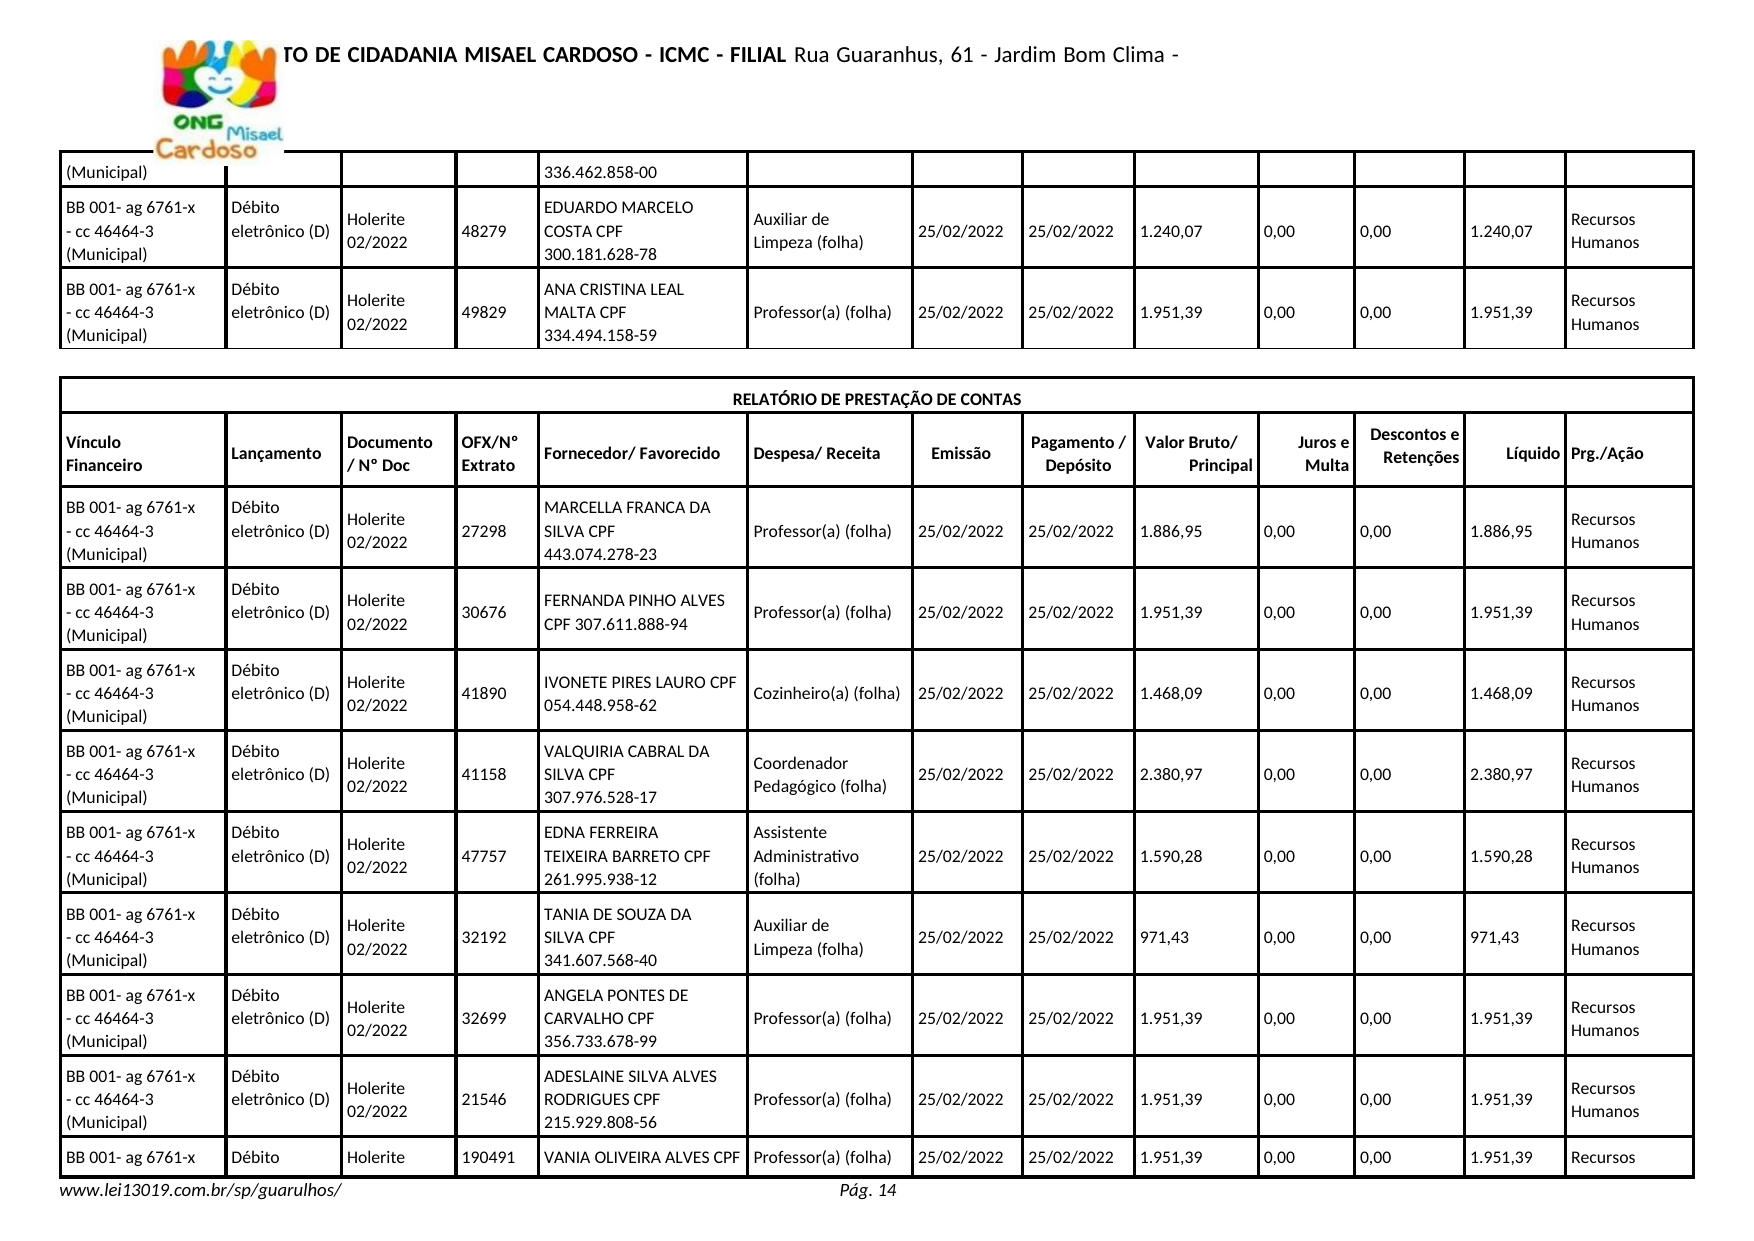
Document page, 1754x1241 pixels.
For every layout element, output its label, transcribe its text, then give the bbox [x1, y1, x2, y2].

table_cell 32192 [458, 894, 537, 972]
table_cell 0,00 [1260, 813, 1353, 891]
table_cell 0,00 [1260, 976, 1353, 1054]
table_cell Recursos Humanos [1567, 488, 1692, 566]
table_cell 2.380,97 [1136, 732, 1257, 810]
table_cell Holerite 02/2022 [343, 269, 454, 347]
table_cell 1.951,39 [1136, 976, 1257, 1054]
table_cell Recursos Humanos [1567, 732, 1692, 810]
table_cell 25/02/2022 [1024, 1057, 1133, 1135]
table_cell 1.886,95 [1136, 488, 1257, 566]
table_cell 971,43 [1466, 894, 1564, 972]
table_cell VALQUIRIA CABRAL DA SILVA CPF 307.976.528-17 [540, 732, 746, 810]
table_cell 25/02/2022 [914, 188, 1021, 266]
table_cell Documento / Nº Doc [343, 414, 454, 485]
table_cell 0,00 [1356, 732, 1463, 810]
table_cell 27298 [458, 488, 537, 566]
table_cell Holerite 02/2022 [343, 569, 454, 647]
table_cell 1.951,39 [1136, 1057, 1257, 1135]
table_cell Recursos Humanos [1567, 894, 1692, 972]
table_cell ADESLAINE SILVA ALVES RODRIGUES CPF 215.929.808-56 [540, 1057, 746, 1135]
table_cell 25/02/2022 [914, 651, 1021, 729]
table_cell 1.590,28 [1136, 813, 1257, 891]
table_cell TANIA DE SOUZA DA SILVA CPF 341.607.568-40 [540, 894, 746, 972]
table_cell 0,00 [1356, 488, 1463, 566]
table_cell Professor(a) (folha) [749, 569, 911, 647]
table_cell BB 001- ag 6761-x - cc 46464-3 (Municipal) [62, 569, 224, 647]
table_cell 25/02/2022 [914, 488, 1021, 566]
table_cell Prg./Ação [1567, 414, 1692, 485]
table_cell VANIA OLIVEIRA ALVES CPF [540, 1138, 746, 1175]
table_cell Valor Bruto/ Principal [1136, 414, 1257, 485]
table_cell Recursos Humanos [1567, 813, 1692, 891]
table_cell Cozinheiro(a) (folha) [749, 651, 911, 729]
table_cell BB 001- ag 6761-x [62, 1138, 224, 1175]
table_cell 0,00 [1356, 894, 1463, 972]
table_cell Auxiliar de Limpeza (folha) [749, 188, 911, 266]
table_cell 0,00 [1356, 188, 1463, 266]
table_cell BB 001- ag 6761-x - cc 46464-3 (Municipal) [62, 651, 224, 729]
table_cell Coordenador Pedagógico (folha) [749, 732, 911, 810]
table_cell 0,00 [1260, 732, 1353, 810]
table_cell 0,00 [1260, 651, 1353, 729]
table_cell Professor(a) (folha) [749, 488, 911, 566]
table_cell 0,00 [1260, 269, 1353, 347]
table_cell Professor(a) (folha) [749, 1057, 911, 1135]
table_cell Professor(a) (folha) [749, 1138, 911, 1175]
table_cell [914, 153, 1021, 185]
table_cell 0,00 [1260, 488, 1353, 566]
table_cell Débito eletrônico (D) [228, 732, 340, 810]
table_cell 0,00 [1260, 1057, 1353, 1135]
table_cell ANA CRISTINA LEAL MALTA CPF 334.494.158-59 [540, 269, 746, 347]
table_cell Débito [228, 1138, 340, 1175]
table_cell Holerite 02/2022 [343, 1057, 454, 1135]
table_cell 25/02/2022 [914, 976, 1021, 1054]
table_cell BB 001- ag 6761-x - cc 46464-3 (Municipal) [62, 188, 224, 266]
table_cell 25/02/2022 [1024, 732, 1133, 810]
table_cell Líquido [1466, 414, 1564, 485]
table_cell Débito eletrônico (D) [228, 976, 340, 1054]
table_cell BB 001- ag 6761-x - cc 46464-3 (Municipal) [62, 1057, 224, 1135]
table_cell Débito eletrônico (D) [228, 188, 340, 266]
table_cell Débito eletrônico (D) [228, 651, 340, 729]
table_cell Holerite 02/2022 [343, 976, 454, 1054]
table_cell 41890 [458, 651, 537, 729]
table_cell 25/02/2022 [914, 813, 1021, 891]
table_cell [1356, 153, 1463, 185]
table_cell 25/02/2022 [1024, 651, 1133, 729]
table_cell Recursos Humanos [1567, 1057, 1692, 1135]
table_cell 1.468,09 [1466, 651, 1564, 729]
table_cell Despesa/ Receita [749, 414, 911, 485]
table_cell 0,00 [1260, 188, 1353, 266]
table_cell 41158 [458, 732, 537, 810]
table_cell BB 001- ag 6761-x - cc 46464-3 (Municipal) [62, 732, 224, 810]
table_cell [228, 153, 340, 185]
table_cell [1260, 153, 1353, 185]
table_cell 25/02/2022 [1024, 976, 1133, 1054]
table_cell 0,00 [1356, 269, 1463, 347]
table_cell Assistente Administrativo (folha) [749, 813, 911, 891]
table_cell Recursos Humanos [1567, 569, 1692, 647]
table_cell Débito eletrônico (D) [228, 894, 340, 972]
table_cell 25/02/2022 [914, 1138, 1021, 1175]
table_cell Débito eletrônico (D) [228, 269, 340, 347]
table_cell Recursos Humanos [1567, 976, 1692, 1054]
table_cell 25/02/2022 [914, 894, 1021, 972]
table_cell 0,00 [1356, 1138, 1463, 1175]
table_cell 0,00 [1260, 569, 1353, 647]
table_cell (Municipal) [62, 153, 224, 185]
table_cell Emissão [914, 414, 1021, 485]
table_cell 1.951,39 [1466, 1057, 1564, 1135]
table_cell 48279 [458, 188, 537, 266]
table_cell 25/02/2022 [914, 1057, 1021, 1135]
table_cell Recursos Humanos [1567, 269, 1692, 347]
table_cell Fornecedor/ Favorecido [540, 414, 746, 485]
table_cell 1.590,28 [1466, 813, 1564, 891]
table_cell IVONETE PIRES LAURO CPF 054.448.958-62 [540, 651, 746, 729]
table_cell Débito eletrônico (D) [228, 488, 340, 566]
table_cell 336.462.858-00 [540, 153, 746, 185]
table_cell Vínculo Financeiro [62, 414, 224, 485]
table_cell Holerite 02/2022 [343, 188, 454, 266]
table_cell [1567, 153, 1692, 185]
table_cell 25/02/2022 [1024, 488, 1133, 566]
table_cell Débito eletrônico (D) [228, 569, 340, 647]
table_cell Holerite [343, 1138, 454, 1175]
table_cell OFX/Nº Extrato [458, 414, 537, 485]
table_cell 25/02/2022 [914, 569, 1021, 647]
table_cell 1.951,39 [1466, 1138, 1564, 1175]
table_cell [343, 153, 454, 185]
table_header RELATÓRIO DE PRESTAÇÃO DE CONTAS [62, 379, 1692, 411]
table_cell EDNA FERREIRA TEIXEIRA BARRETO CPF 261.995.938-12 [540, 813, 746, 891]
table_cell Holerite 02/2022 [343, 732, 454, 810]
table_cell Professor(a) (folha) [749, 269, 911, 347]
table_cell BB 001- ag 6761-x - cc 46464-3 (Municipal) [62, 976, 224, 1054]
table_cell Lançamento [228, 414, 340, 485]
table_cell 0,00 [1356, 813, 1463, 891]
table_cell [1136, 153, 1257, 185]
table_cell MARCELLA FRANCA DA SILVA CPF 443.074.278-23 [540, 488, 746, 566]
table_cell 25/02/2022 [1024, 569, 1133, 647]
table_cell 25/02/2022 [1024, 188, 1133, 266]
table_cell Professor(a) (folha) [749, 976, 911, 1054]
table_cell 1.240,07 [1136, 188, 1257, 266]
table_cell 49829 [458, 269, 537, 347]
table_cell 30676 [458, 569, 537, 647]
table_cell 25/02/2022 [914, 732, 1021, 810]
table_cell BB 001- ag 6761-x - cc 46464-3 (Municipal) [62, 269, 224, 347]
table_cell 25/02/2022 [1024, 1138, 1133, 1175]
table_cell Débito eletrônico (D) [228, 813, 340, 891]
table_cell 25/02/2022 [1024, 894, 1133, 972]
table_cell 1.468,09 [1136, 651, 1257, 729]
table_cell 25/02/2022 [914, 269, 1021, 347]
table_cell 2.380,97 [1466, 732, 1564, 810]
table_cell 190491 [458, 1138, 537, 1175]
table_cell 1.951,39 [1466, 269, 1564, 347]
table_cell Recursos Humanos [1567, 188, 1692, 266]
table_cell Holerite 02/2022 [343, 813, 454, 891]
table_cell BB 001- ag 6761-x - cc 46464-3 (Municipal) [62, 894, 224, 972]
table_cell 1.951,39 [1136, 569, 1257, 647]
table_cell 0,00 [1260, 1138, 1353, 1175]
table_cell 1.951,39 [1136, 269, 1257, 347]
table_cell Recursos [1567, 1138, 1692, 1175]
table_cell 1.886,95 [1466, 488, 1564, 566]
table_cell 0,00 [1356, 651, 1463, 729]
table_cell Juros e Multa [1260, 414, 1353, 485]
table_cell [1466, 153, 1564, 185]
table_cell Débito eletrônico (D) [228, 1057, 340, 1135]
table_cell 1.951,39 [1466, 569, 1564, 647]
table_cell [749, 153, 911, 185]
table_cell 0,00 [1356, 569, 1463, 647]
table_cell EDUARDO MARCELO COSTA CPF 300.181.628-78 [540, 188, 746, 266]
table_cell 25/02/2022 [1024, 813, 1133, 891]
table_cell BB 001- ag 6761-x - cc 46464-3 (Municipal) [62, 813, 224, 891]
table_cell Recursos Humanos [1567, 651, 1692, 729]
table_cell 32699 [458, 976, 537, 1054]
table_cell Auxiliar de Limpeza (folha) [749, 894, 911, 972]
table_cell 25/02/2022 [1024, 269, 1133, 347]
table_cell FERNANDA PINHO ALVES CPF 307.611.888-94 [540, 569, 746, 647]
table_cell [1024, 153, 1133, 185]
table_cell Descontos e Retenções [1356, 414, 1463, 485]
table_cell 47757 [458, 813, 537, 891]
table_cell 0,00 [1356, 976, 1463, 1054]
table_cell Pagamento / Depósito [1024, 414, 1133, 485]
table_cell ANGELA PONTES DE CARVALHO CPF 356.733.678-99 [540, 976, 746, 1054]
table_cell 0,00 [1260, 894, 1353, 972]
table_cell [458, 153, 537, 185]
table_cell 1.951,39 [1466, 976, 1564, 1054]
table_cell 21546 [458, 1057, 537, 1135]
table_cell 1.240,07 [1466, 188, 1564, 266]
table_cell 1.951,39 [1136, 1138, 1257, 1175]
table_cell BB 001- ag 6761-x - cc 46464-3 (Municipal) [62, 488, 224, 566]
table_cell Holerite 02/2022 [343, 488, 454, 566]
table_cell Holerite 02/2022 [343, 651, 454, 729]
table_cell 0,00 [1356, 1057, 1463, 1135]
table_cell 971,43 [1136, 894, 1257, 972]
table_cell Holerite 02/2022 [343, 894, 454, 972]
